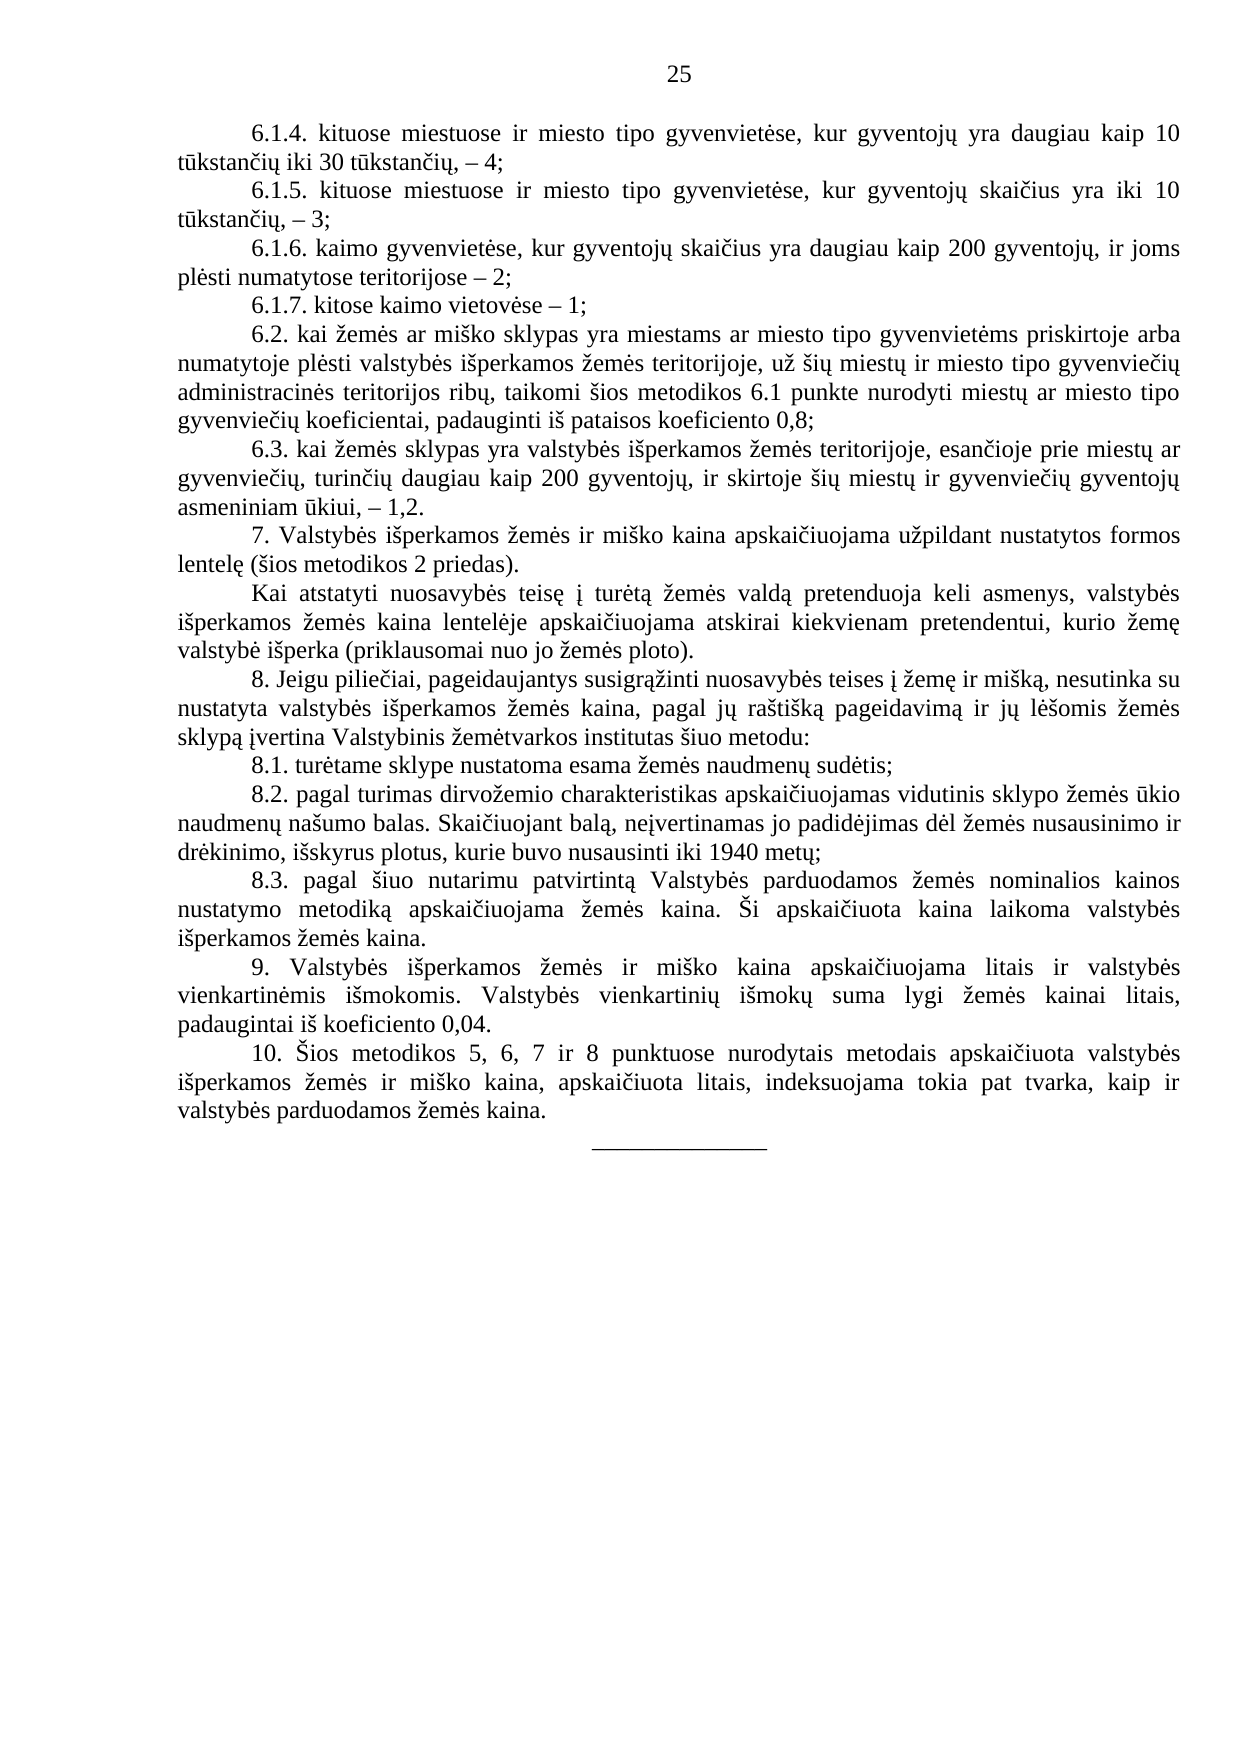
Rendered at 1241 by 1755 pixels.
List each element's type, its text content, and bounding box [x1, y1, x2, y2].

text 8.3. pagal šiuo nutarimu patvirtintą Valstybės parduodamos žemės nominalios kainos nustatymo metodiką apskaičiuojama žemės kaina. Ši apskaičiuota kaina laikoma valstybės išperkamos žemės kaina. [177, 866, 1181, 952]
text 6.2. kai žemės ar miško sklypas yra miestams ar miesto tipo gyvenvietėms priskirtoje arba numatytoje plėsti valstybės išperkamos žemės teritorijoje, už šių miestų ir miesto tipo gyvenviečių administracinės teritorijos ribų, taikomi šios metodikos 6.1 punkte nurodyti miestų ar miesto tipo gyvenviečių koeficientai, padauginti iš pataisos koeficiento 0,8; [177, 319, 1181, 434]
text Kai atstatyti nuosavybės teisę į turėtą žemės valdą pretenduoja keli asmenys, valstybės išperkamos žemės kaina lentelėje apskaičiuojama atskirai kiekvienam pretendentui, kurio žemę valstybė išperka (priklausomai nuo jo žemės ploto). [177, 578, 1181, 664]
text ______________ [177, 1124, 1181, 1153]
text 6.1.6. kaimo gyvenvietėse, kur gyventojų skaičius yra daugiau kaip 200 gyventojų, ir joms plėsti numatytose teritorijose – 2; [177, 233, 1181, 291]
text 7. Valstybės išperkamos žemės ir miško kaina apskaičiuojama užpildant nustatytos formos lentelę (šios metodikos 2 priedas). [177, 521, 1181, 578]
text 6.1.7. kitose kaimo vietovėse – 1; [177, 291, 1181, 319]
text 10. Šios metodikos 5, 6, 7 ir 8 punktuose nurodytais metodais apskaičiuota valstybės išperkamos žemės ir miško kaina, apskaičiuota litais, indeksuojama tokia pat tvarka, kaip ir valstybės parduodamos žemės kaina. [177, 1038, 1181, 1124]
text 9. Valstybės išperkamos žemės ir miško kaina apskaičiuojama litais ir valstybės vienkartinėmis išmokomis. Valstybės vienkartinių išmokų suma lygi žemės kainai litais, padaugintai iš koeficiento 0,04. [177, 952, 1181, 1038]
text 6.3. kai žemės sklypas yra valstybės išperkamos žemės teritorijoje, esančioje prie miestų ar gyvenviečių, turinčių daugiau kaip 200 gyventojų, ir skirtoje šių miestų ir gyvenviečių gyventojų asmeniniam ūkiui, – 1,2. [177, 434, 1181, 521]
text 8. Jeigu piliečiai, pageidaujantys susigrąžinti nuosavybės teises į žemę ir mišką, nesutinka su nustatyta valstybės išperkamos žemės kaina, pagal jų raštišką pageidavimą ir jų lėšomis žemės sklypą įvertina Valstybinis žemėtvarkos institutas šiuo metodu: [177, 664, 1181, 751]
text 6.1.4. kituose miestuose ir miesto tipo gyvenvietėse, kur gyventojų yra daugiau kaip 10 tūkstančių iki 30 tūkstančių, – 4; [177, 118, 1181, 176]
text 8.1. turėtame sklype nustatoma esama žemės naudmenų sudėtis; [177, 751, 1181, 779]
text 8.2. pagal turimas dirvožemio charakteristikas apskaičiuojamas vidutinis sklypo žemės ūkio naudmenų našumo balas. Skaičiuojant balą, neįvertinamas jo padidėjimas dėl žemės nusausinimo ir drėkinimo, išskyrus plotus, kurie buvo nusausinti iki 1940 metų; [177, 779, 1181, 866]
text 6.1.5. kituose miestuose ir miesto tipo gyvenvietėse, kur gyventojų skaičius yra iki 10 tūkstančių, – 3; [177, 176, 1181, 233]
